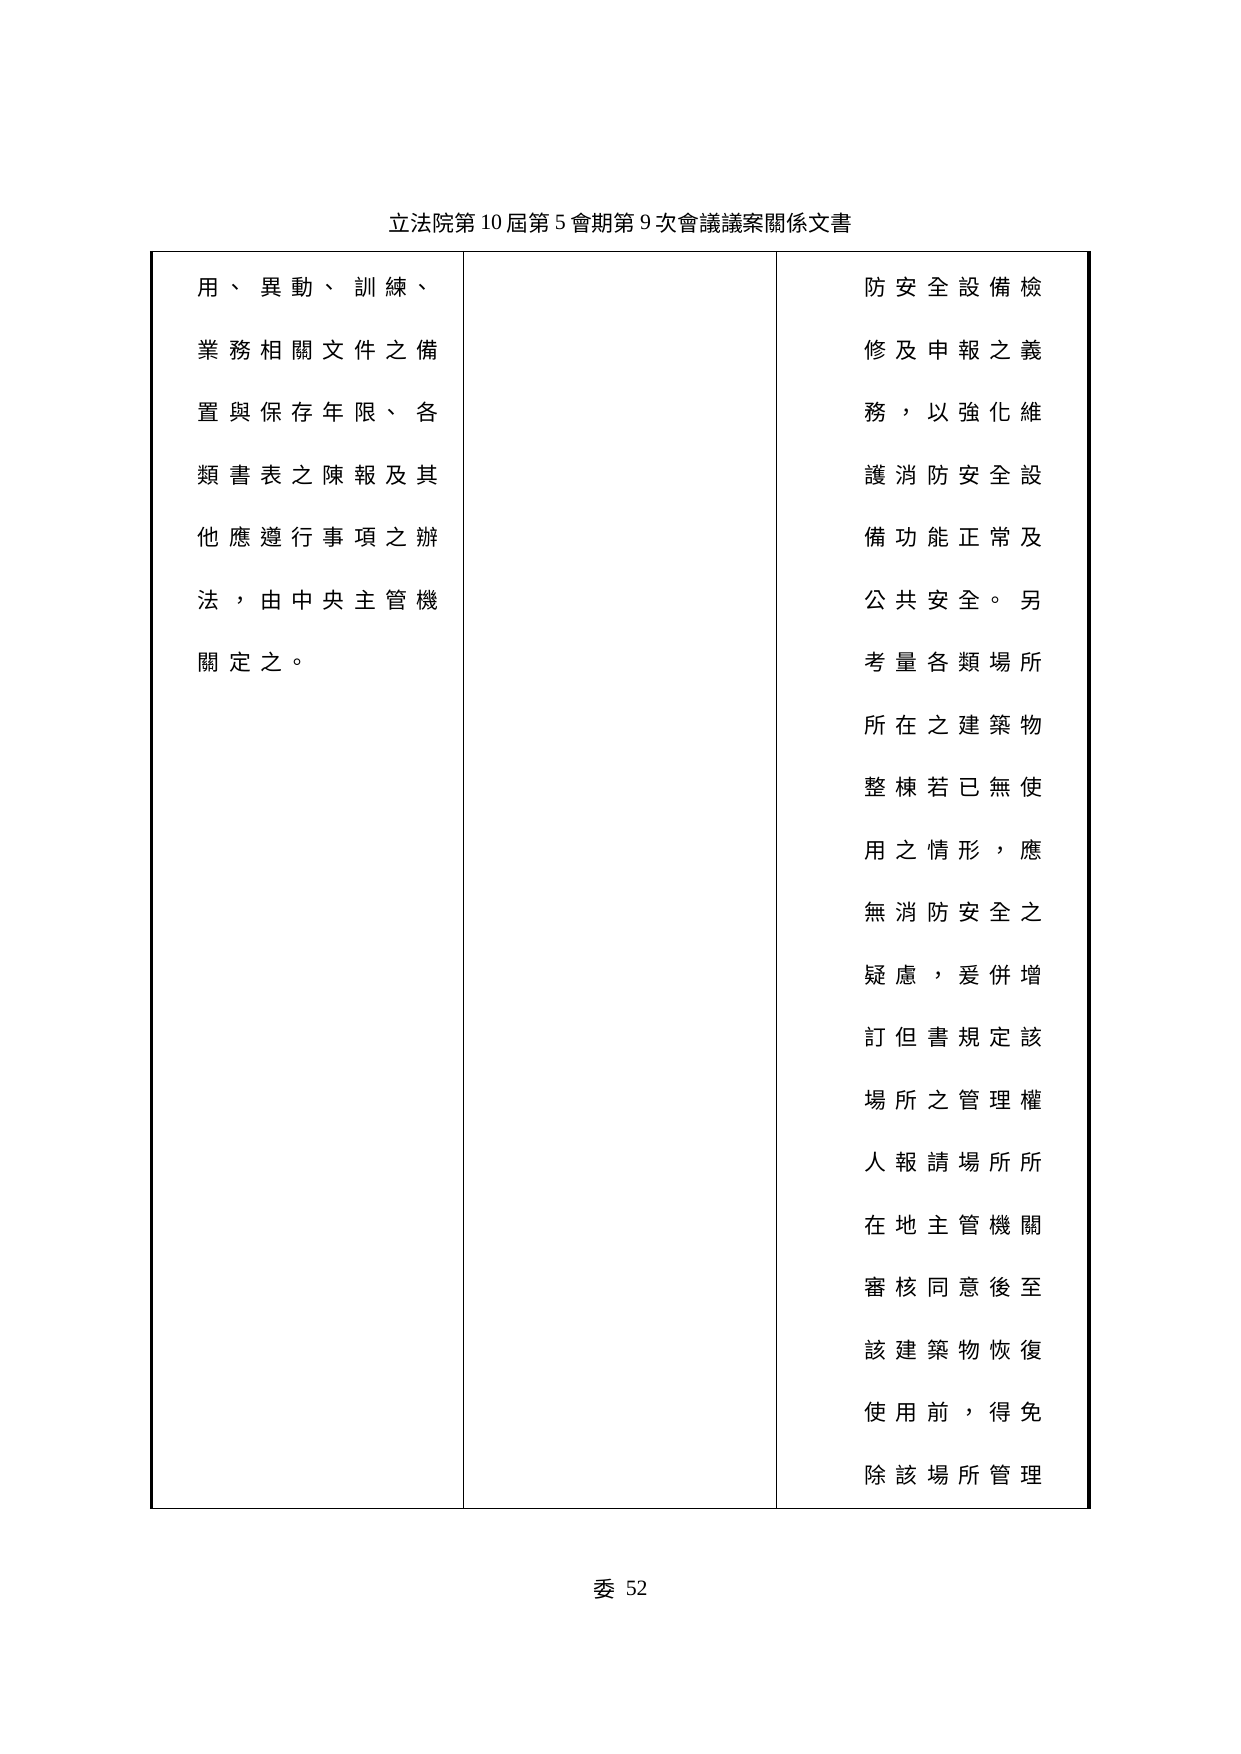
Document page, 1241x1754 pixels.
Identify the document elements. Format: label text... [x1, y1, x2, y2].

table_cell 防安全設備檢修及申報之義務，以強化維護消防安全設備功能正常及公共安全。另考量各類場所所在之建築物整棟若已無使用之情形，應無消防安全之疑慮，爰併增訂但書規定該場所之管理權人報請場所所在地主管機關審核同意後至該建築物恢復使用前，得免除該場所管理 [777, 252, 1087, 1508]
table_cell [464, 252, 776, 1508]
table_cell 用、異動、訓練、業務相關文件之備置與保存年限、各類書表之陳報及其他應遵行事項之辦法，由中央主管機關定之。 [153, 252, 463, 1508]
